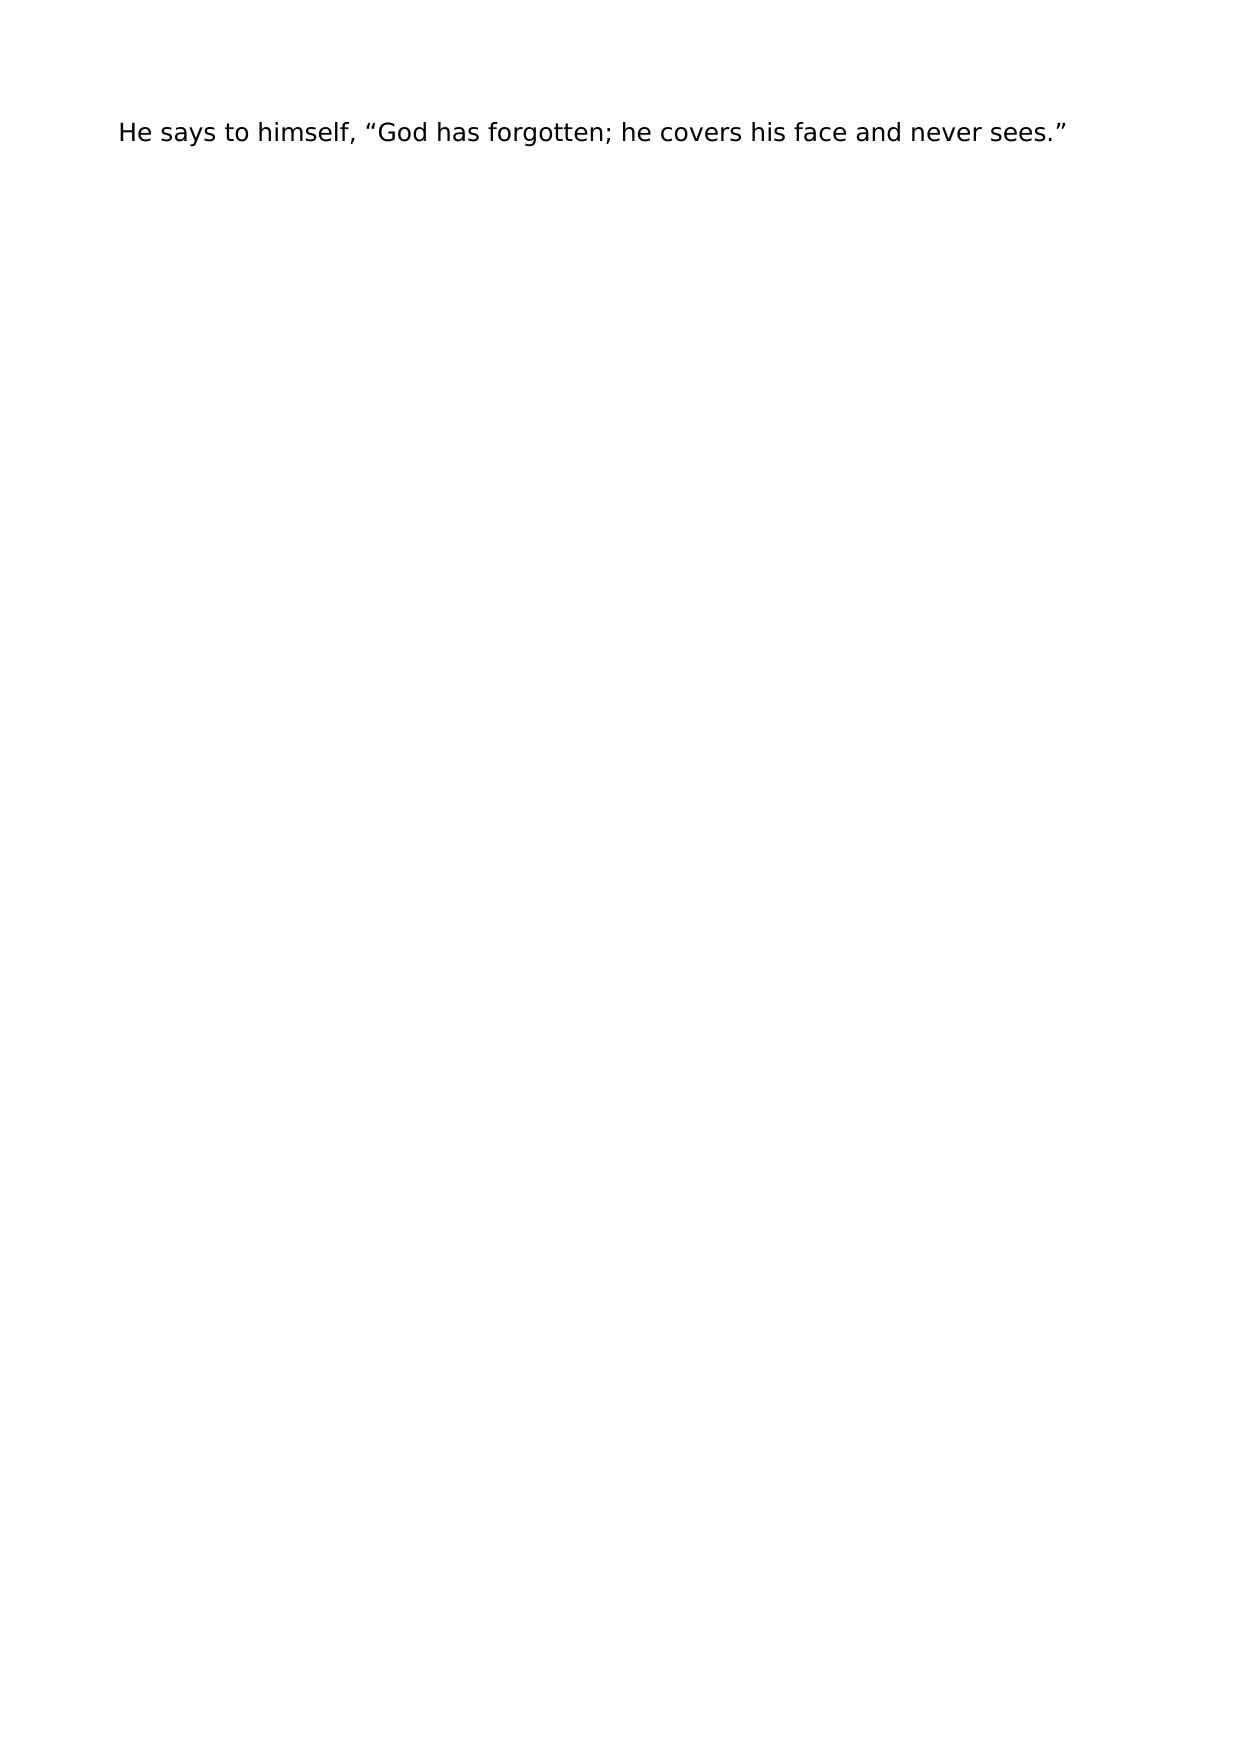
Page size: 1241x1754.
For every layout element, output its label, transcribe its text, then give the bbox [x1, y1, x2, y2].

text He says to himself, “God has forgotten; he covers his face and never sees.” [118, 118, 1122, 147]
